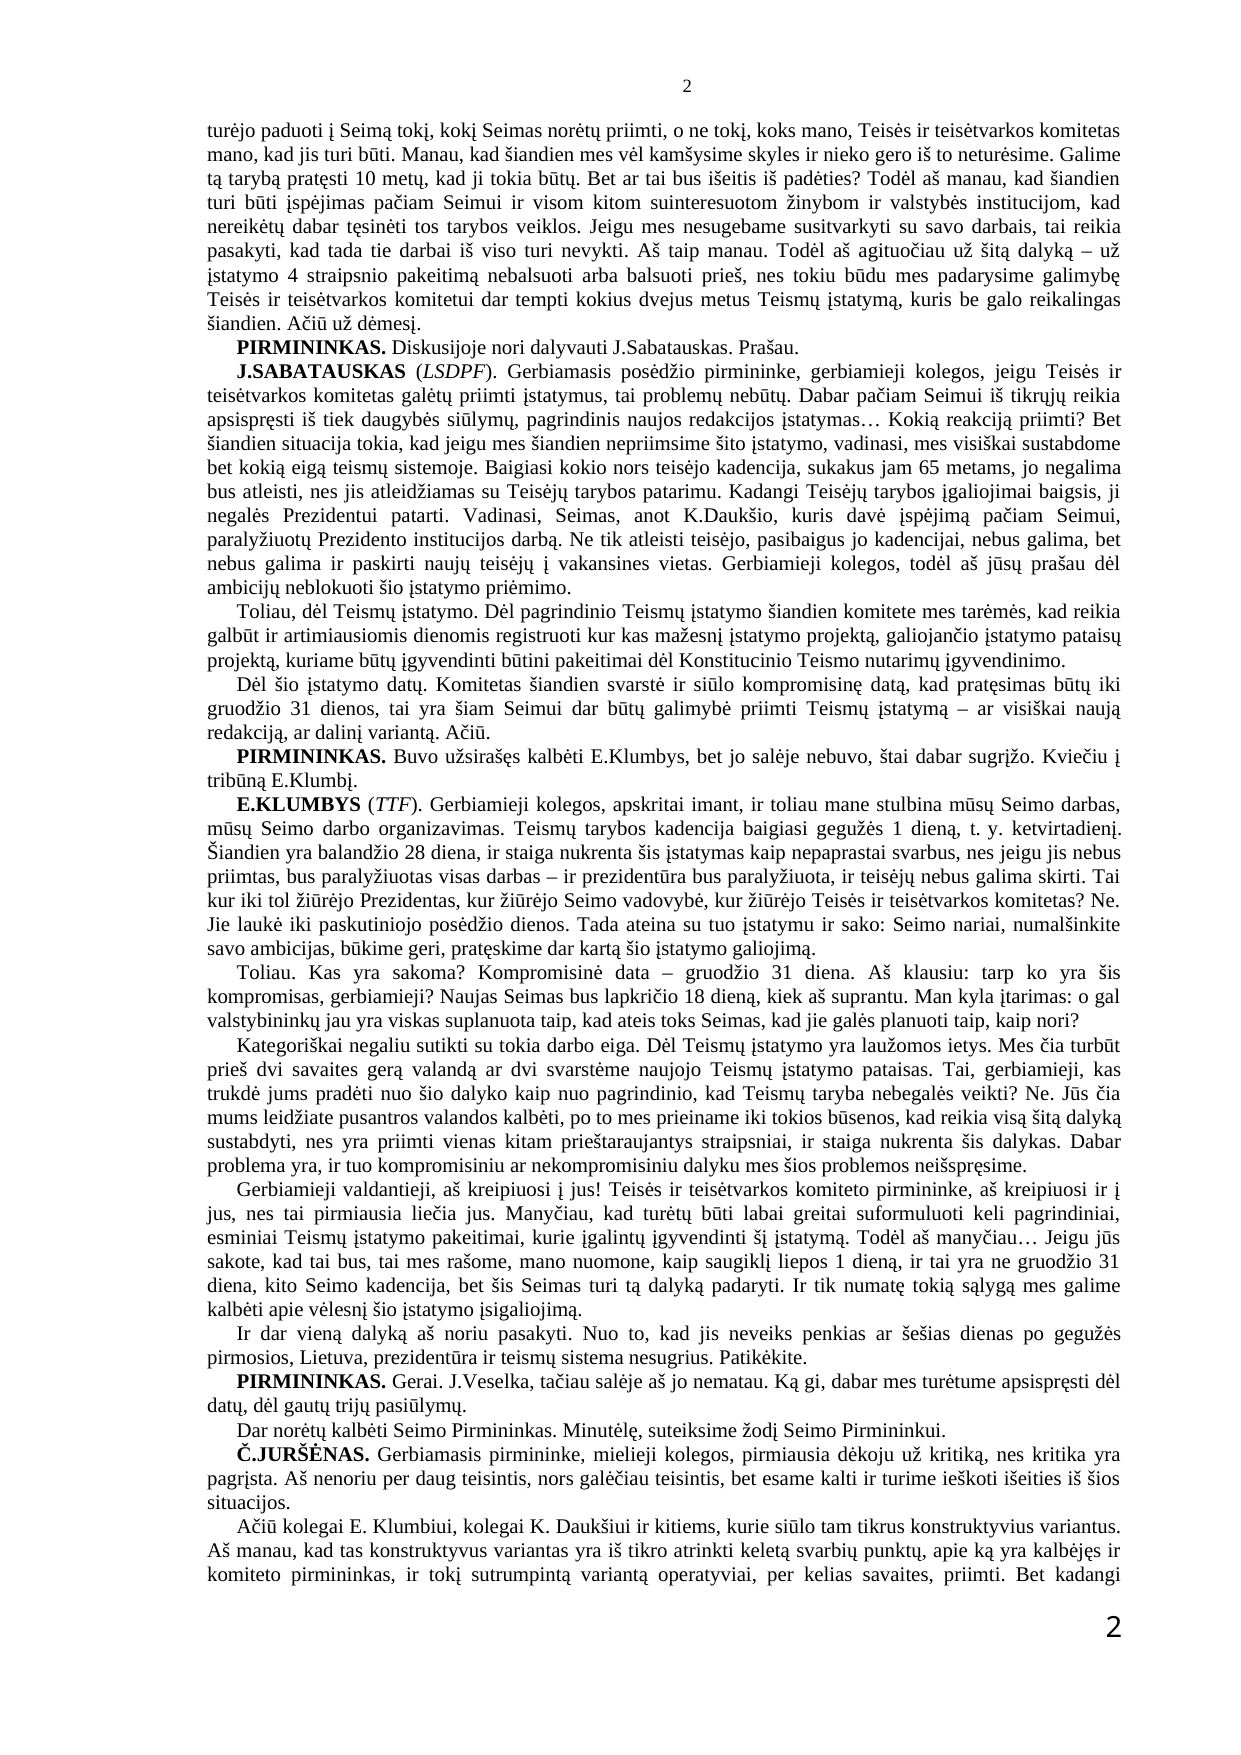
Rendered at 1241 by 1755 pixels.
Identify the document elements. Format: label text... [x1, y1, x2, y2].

text Č.JURŠĖNAS. Gerbiamasis pirmininke, mielieji kolegos, pirmiausia dėkoju už kritiką, nes kritika yra pagrįsta. Aš nenoriu per daug teisintis, nors galėčiau teisintis, bet esame kalti ir turime ieškoti išeities iš šios situacijos. [207, 1442, 1122, 1514]
text E.KLUMBYS (TTF). Gerbiamieji kolegos, apskritai imant, ir toliau mane stulbina mūsų Seimo darbas, mūsų Seimo darbo organizavimas. Teismų tarybos kadencija baigiasi gegužės 1 dieną, t. y. ketvirtadienį. Šiandien yra balandžio 28 diena, ir staiga nukrenta šis įstatymas kaip nepaprastai svarbus, nes jeigu jis nebus priimtas, bus paralyžiuotas visas darbas – ir prezidentūra bus paralyžiuota, ir teisėjų nebus galima skirti. Tai kur iki tol žiūrėjo Prezidentas, kur žiūrėjo Seimo vadovybė, kur žiūrėjo Teisės ir teisėtvarkos komitetas? Ne. Jie laukė iki paskutiniojo posėdžio dienos. Tada ateina su tuo įstatymu ir sako: Seimo nariai, numalšinkite savo ambicijas, būkime geri, pratęskime dar kartą šio įstatymo galiojimą. [207, 792, 1122, 960]
text Ir dar vieną dalyką aš noriu pasakyti. Nuo to, kad jis neveiks penkias ar šešias dienas po gegužės pirmosios, Lietuva, prezidentūra ir teismų sistema nesugrius. Patikėkite. [207, 1321, 1122, 1369]
text Ačiū kolegai E. Klumbiui, kolegai K. Daukšiui ir kitiems, kurie siūlo tam tikrus konstruktyvius variantus. Aš manau, kad tas konstruktyvus variantas yra iš tikro atrinkti keletą svarbių punktų, apie ką yra kalbėjęs ir komiteto pirmininkas, ir tokį sutrumpintą variantą operatyviai, per kelias savaites, priimti. Bet kadangi [207, 1514, 1122, 1586]
text PIRMININKAS. Buvo užsirašęs kalbėti E.Klumbys, bet jo salėje nebuvo, štai dabar sugrįžo. Kviečiu į tribūną E.Klumbį. [207, 744, 1122, 792]
text Toliau, dėl Teismų įstatymo. Dėl pagrindinio Teismų įstatymo šiandien komitete mes tarėmės, kad reikia galbūt ir artimiausiomis dienomis registruoti kur kas mažesnį įstatymo projektą, galiojančio įstatymo pataisų projektą, kuriame būtų įgyvendinti būtini pakeitimai dėl Konstitucinio Teismo nutarimų įgyvendinimo. [207, 599, 1122, 672]
text Kategoriškai negaliu sutikti su tokia darbo eiga. Dėl Teismų įstatymo yra laužomos ietys. Mes čia turbūt prieš dvi savaites gerą valandą ar dvi svarstėme naujojo Teismų įstatymo pataisas. Tai, gerbiamieji, kas trukdė jums pradėti nuo šio dalyko kaip nuo pagrindinio, kad Teismų taryba nebegalės veikti? Ne. Jūs čia mums leidžiate pusantros valandos kalbėti, po to mes prieiname iki tokios būsenos, kad reikia visą šitą dalyką sustabdyti, nes yra priimti vienas kitam prieštaraujantys straipsniai, ir staiga nukrenta šis dalykas. Dabar problema yra, ir tuo kompromisiniu ar nekompromisiniu dalyku mes šios problemos neišspręsime. [207, 1032, 1122, 1177]
text Dėl šio įstatymo datų. Komitetas šiandien svarstė ir siūlo kompromisinę datą, kad pratęsimas būtų iki gruodžio 31 dienos, tai yra šiam Seimui dar būtų galimybė priimti Teismų įstatymą – ar visiškai naują redakciją, ar dalinį variantą. Ačiū. [207, 672, 1122, 744]
text PIRMININKAS. Diskusijoje nori dalyvauti J.Sabatauskas. Prašau. [207, 335, 1122, 359]
text turėjo paduoti į Seimą tokį, kokį Seimas norėtų priimti, o ne tokį, koks mano, Teisės ir teisėtvarkos komitetas mano, kad jis turi būti. Manau, kad šiandien mes vėl kamšysime skyles ir nieko gero iš to neturėsime. Galime tą tarybą pratęsti 10 metų, kad ji tokia būtų. Bet ar tai bus išeitis iš padėties? Todėl aš manau, kad šiandien turi būti įspėjimas pačiam Seimui ir visom kitom suinteresuotom žinybom ir valstybės institucijom, kad nereikėtų dabar tęsinėti tos tarybos veiklos. Jeigu mes nesugebame susitvarkyti su savo darbais, tai reikia pasakyti, kad tada tie darbai iš viso turi nevykti. Aš taip manau. Todėl aš agituočiau už šitą dalyką – už įstatymo 4 straipsnio pakeitimą nebalsuoti arba balsuoti prieš, nes tokiu būdu mes padarysime galimybę Teisės ir teisėtvarkos komitetui dar tempti kokius dvejus metus Teismų įstatymą, kuris be galo reikalingas šiandien. Ačiū už dėmesį. [207, 118, 1122, 335]
text J.SABATAUSKAS (LSDPF). Gerbiamasis posėdžio pirmininke, gerbiamieji kolegos, jeigu Teisės ir teisėtvarkos komitetas galėtų priimti įstatymus, tai problemų nebūtų. Dabar pačiam Seimui iš tikrųjų reikia apsispręsti iš tiek daugybės siūlymų, pagrindinis naujos redakcijos įstatymas… Kokią reakciją priimti? Bet šiandien situacija tokia, kad jeigu mes šiandien nepriimsime šito įstatymo, vadinasi, mes visiškai sustabdome bet kokią eigą teismų sistemoje. Baigiasi kokio nors teisėjo kadencija, sukakus jam 65 metams, jo negalima bus atleisti, nes jis atleidžiamas su Teisėjų tarybos patarimu. Kadangi Teisėjų tarybos įgaliojimai baigsis, ji negalės Prezidentui patarti. Vadinasi, Seimas, anot K.Daukšio, kuris davė įspėjimą pačiam Seimui, paralyžiuotų Prezidento institucijos darbą. Ne tik atleisti teisėjo, pasibaigus jo kadencijai, nebus galima, bet nebus galima ir paskirti naujų teisėjų į vakansines vietas. Gerbiamieji kolegos, todėl aš jūsų prašau dėl ambicijų neblokuoti šio įstatymo priėmimo. [207, 359, 1122, 599]
text Toliau. Kas yra sakoma? Kompromisinė data – gruodžio 31 diena. Aš klausiu: tarp ko yra šis kompromisas, gerbiamieji? Naujas Seimas bus lapkričio 18 dieną, kiek aš suprantu. Man kyla įtarimas: o gal valstybininkų jau yra viskas suplanuota taip, kad ateis toks Seimas, kad jie galės planuoti taip, kaip nori? [207, 960, 1122, 1032]
text PIRMININKAS. Gerai. J.Veselka, tačiau salėje aš jo nematau. Ką gi, dabar mes turėtume apsispręsti dėl datų, dėl gautų trijų pasiūlymų. [207, 1369, 1122, 1417]
text Dar norėtų kalbėti Seimo Pirmininkas. Minutėlę, suteiksime žodį Seimo Pirmininkui. [207, 1417, 1122, 1442]
text Gerbiamieji valdantieji, aš kreipiuosi į jus! Teisės ir teisėtvarkos komiteto pirmininke, aš kreipiuosi ir į jus, nes tai pirmiausia liečia jus. Manyčiau, kad turėtų būti labai greitai suformuluoti keli pagrindiniai, esminiai Teismų įstatymo pakeitimai, kurie įgalintų įgyvendinti šį įstatymą. Todėl aš manyčiau… Jeigu jūs sakote, kad tai bus, tai mes rašome, mano nuomone, kaip saugiklį liepos 1 dieną, ir tai yra ne gruodžio 31 diena, kito Seimo kadencija, bet šis Seimas turi tą dalyką padaryti. Ir tik numatę tokią sąlygą mes galime kalbėti apie vėlesnį šio įstatymo įsigaliojimą. [207, 1177, 1122, 1321]
